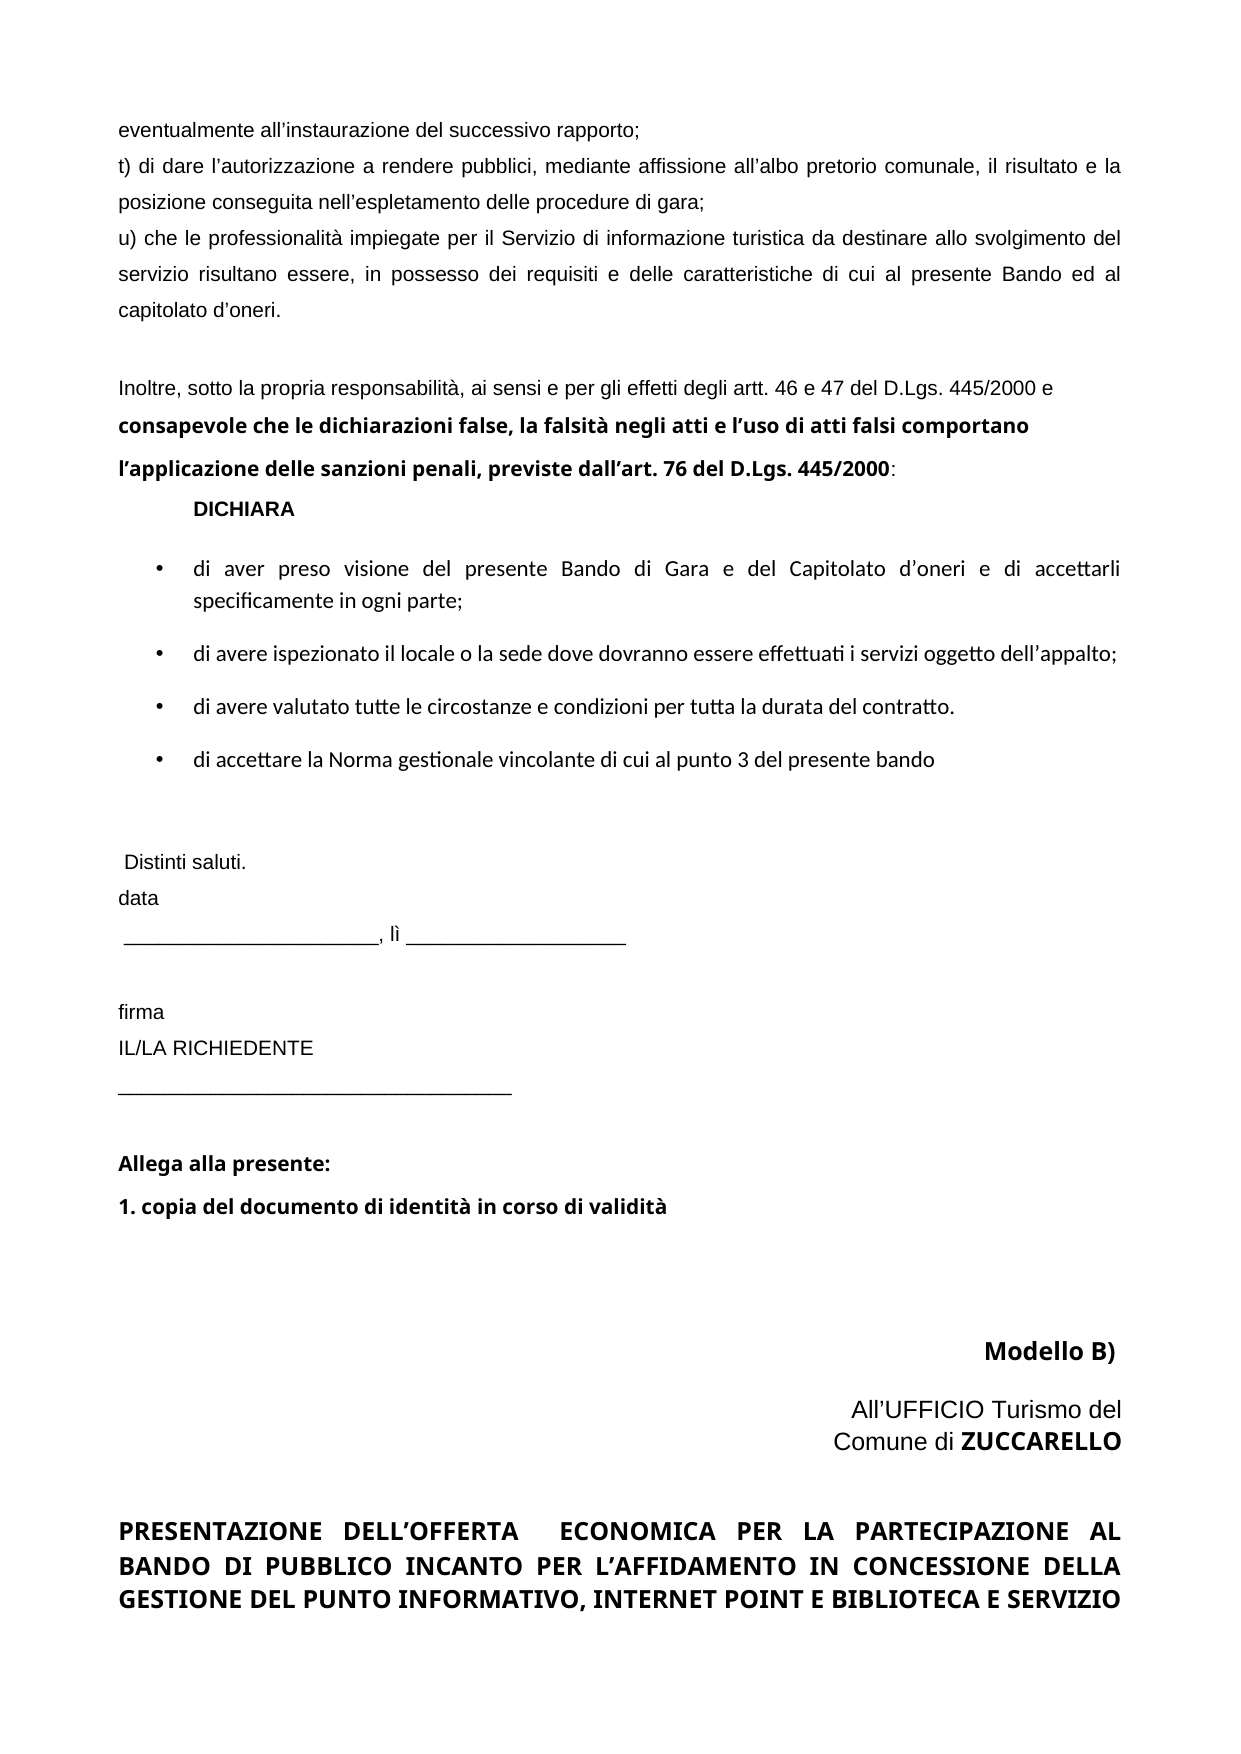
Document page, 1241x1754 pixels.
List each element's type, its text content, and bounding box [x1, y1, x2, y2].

list di avere valutato tutte le circostanze e condizioni per tutta la durata del contratto. [156, 692, 1122, 720]
list di accettare la Norma gestionale vincolante di cui al punto 3 del presente bando [156, 745, 1122, 773]
text firma [118, 999, 1122, 1023]
text Comune di ZUCCARELLO [118, 1424, 1122, 1458]
text All’UFFICIO Turismo del [118, 1395, 1122, 1424]
text DICHIARA [193, 497, 1122, 521]
text t) di dare l’autorizzazione a rendere pubblici, mediante affissione all’albo pretorio comunale, il risultato e la posizione conseguita nell’espletamento delle procedure di gara; [118, 154, 1122, 214]
text Modello B) [118, 1333, 1122, 1367]
list di avere ispezionato il locale o la sede dove dovranno essere effettuati i servizi oggetto dell’appalto; [156, 639, 1122, 667]
text eventualmente all’instaurazione del successivo rapporto; [118, 118, 1122, 142]
text u) che le professionalità impiegate per il Servizio di informazione turistica da destinare allo svolgimento del servizio risultano essere, in possesso dei requisiti e delle caratteristiche di cui al presente Bando ed al capitolato d’oneri. [118, 226, 1122, 322]
list di aver preso visione del presente Bando di Gara e del Capitolato d’oneri e di accettarli specificamente in ogni parte; [156, 554, 1122, 614]
text 1. copia del documento di identità in corso di validità [118, 1192, 1122, 1220]
text consapevole che le dichiarazioni false, la falsità negli atti e l’uso di atti falsi comportano [118, 412, 1122, 440]
text ______________________, lì ___________________ [118, 922, 1122, 946]
text Allega alla presente: [118, 1149, 1122, 1178]
text data [118, 886, 1122, 909]
text Distinti saluti. [118, 850, 1122, 874]
text l’applicazione delle sanzioni penali, previste dall’art. 76 del D.Lgs. 445/2000: [118, 454, 1122, 483]
text PRESENTAZIONE DELL’OFFERTA ECONOMICA PER LA PARTECIPAZIONE AL BANDO DI PUBBLICO INCANTO PER L’AFFIDAMENTO IN CONCESSIONE DELLA GESTIONE DEL PUNTO INFORMATIVO, INTERNET POINT E BIBLIOTECA E SERVIZIO [118, 1514, 1122, 1616]
text Inoltre, sotto la propria responsabilità, ai sensi e per gli effetti degli artt. 46 e 47 del D.Lgs. 445/2000 e [118, 376, 1122, 400]
text __________________________________ [118, 1071, 1122, 1095]
text IL/LA RICHIEDENTE [118, 1035, 1122, 1059]
